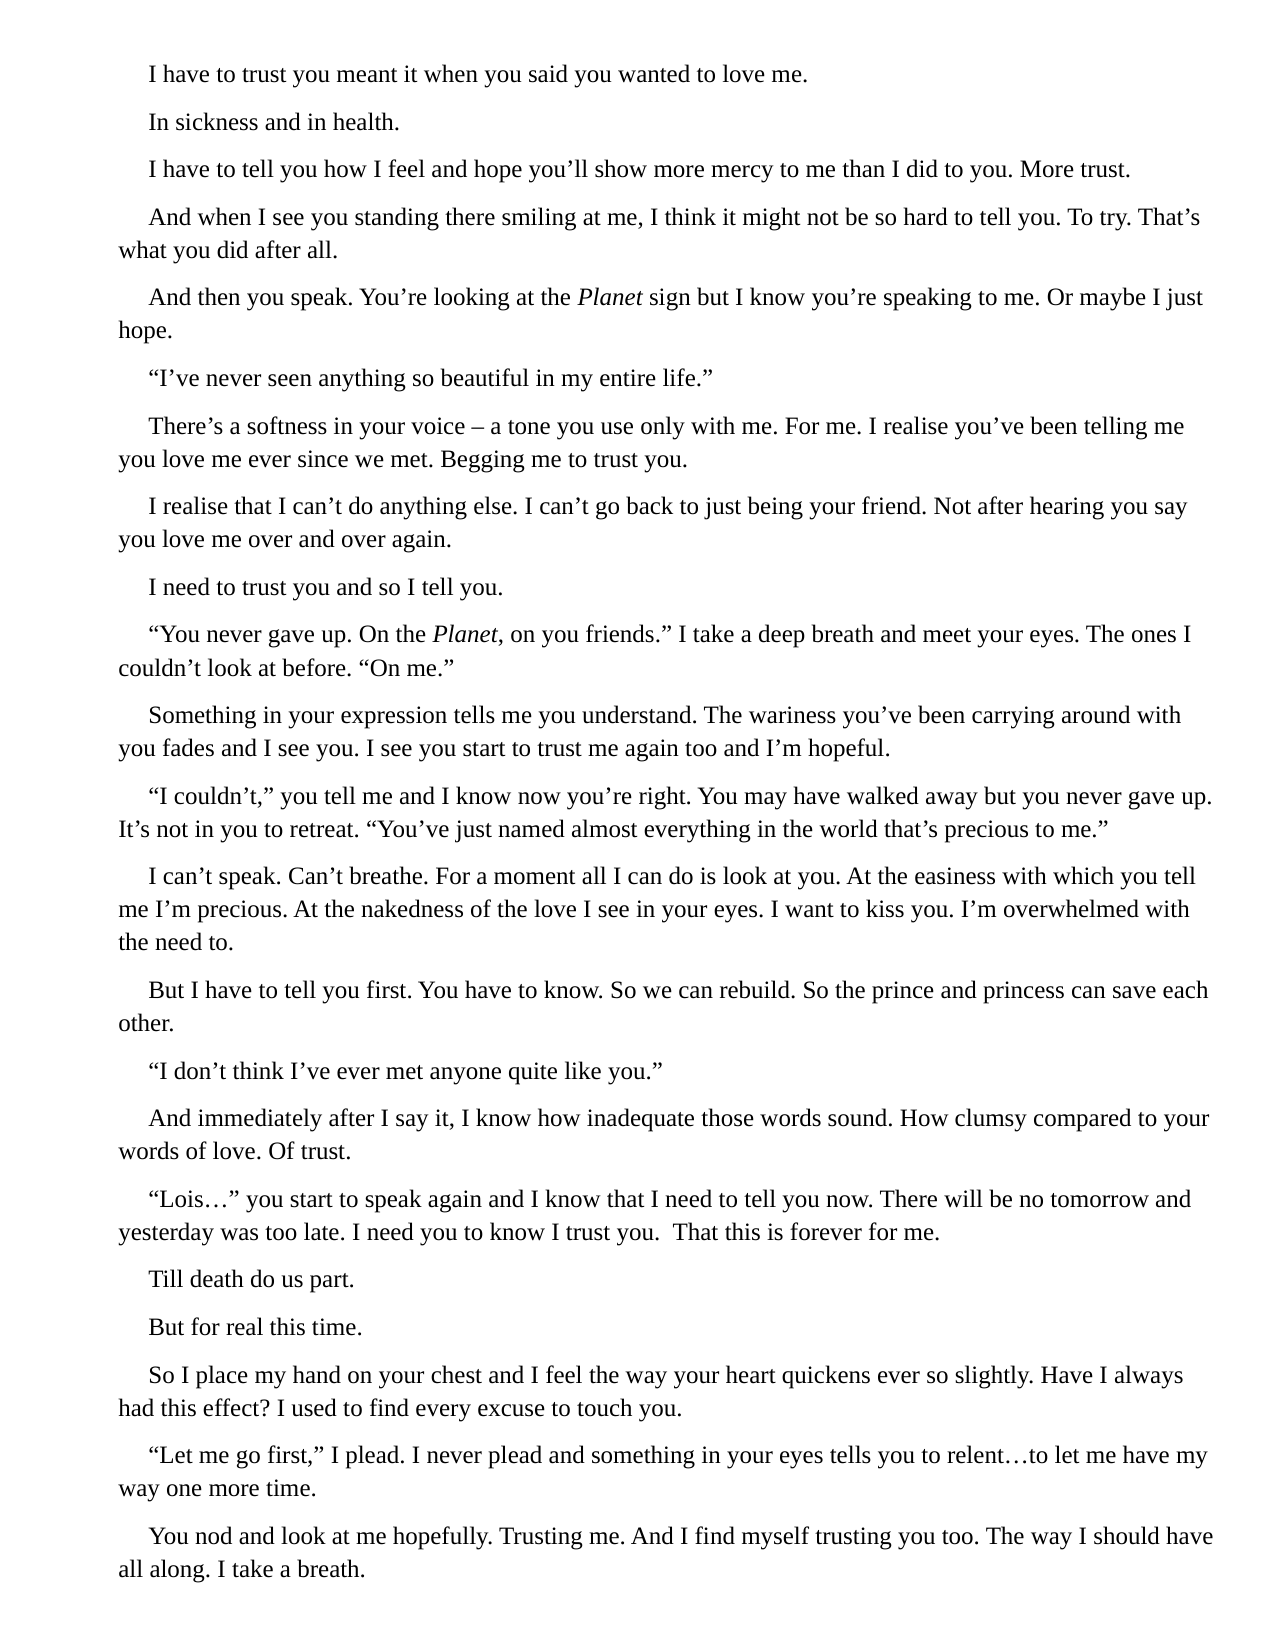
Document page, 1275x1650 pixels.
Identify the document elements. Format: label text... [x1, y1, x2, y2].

text Something in your expression tells me you understand. The wariness you’ve been carrying around with you fades and I see you. I see you start to trust me again too and I’m hopeful. [118, 700, 1216, 762]
text “I couldn’t,” you tell me and I know now you’re right. You may have walked away but you never gave up. It’s not in you to retreat. “You’ve just named almost everything in the world that’s precious to me.” [118, 781, 1216, 843]
text And immediately after I say it, I know how inadequate those words sound. How clumsy compared to your words of love. Of trust. [118, 1103, 1216, 1165]
text I have to trust you meant it when you said you wanted to love me. [118, 59, 1216, 88]
text So I place my hand on your chest and I feel the way your heart quickens ever so slightly. Have I always had this effect? I used to find every excuse to touch you. [118, 1360, 1216, 1422]
text You nod and look at me hopefully. Trusting me. And I find myself trusting you too. The way I should have all along. I take a breath. [118, 1521, 1216, 1583]
text I have to tell you how I feel and hope you’ll show more mercy to me than I did to you. More trust. [118, 154, 1216, 183]
text There’s a softness in your voice – a tone you use only with me. For me. I realise you’ve been telling me you love me ever since we met. Begging me to trust you. [118, 411, 1216, 472]
text I need to trust you and so I tell you. [118, 572, 1216, 601]
text And when I see you standing there smiling at me, I think it might not be so hard to tell you. To try. That’s what you did after all. [118, 202, 1216, 264]
text “Let me go first,” I plead. I never plead and something in your eyes tells you to relent…to let me have my way one more time. [118, 1440, 1216, 1502]
text I can’t speak. Can’t breathe. For a moment all I can do is look at you. At the easiness with which you tell me I’m precious. At the nakedness of the love I see in your eyes. I want to kiss you. I’m overwhelmed with the need to. [118, 861, 1216, 956]
text In sickness and in health. [118, 107, 1216, 135]
text But I have to tell you first. You have to know. So we can rebuild. So the prince and princess can save each other. [118, 975, 1216, 1037]
text I realise that I can’t do anything else. I can’t go back to just being your friend. Not after hearing you say you love me over and over again. [118, 491, 1216, 553]
text And then you speak. You’re looking at the Planet sign but I know you’re speaking to me. Or maybe I just hope. [118, 282, 1216, 344]
text “I’ve never seen anything so beautiful in my entire life.” [118, 363, 1216, 392]
text “I don’t think I’ve ever met anyone quite like you.” [118, 1056, 1216, 1084]
text “You never gave up. On the Planet, on you friends.” I take a deep breath and meet your eyes. The ones I couldn’t look at before. “On me.” [118, 619, 1216, 681]
text But for real this time. [118, 1312, 1216, 1341]
text Till death do us part. [118, 1264, 1216, 1293]
text “Lois…” you start to speak again and I know that I need to tell you now. There will be no tomorrow and yesterday was too late. I need you to know I trust you. That this is forever for me. [118, 1184, 1216, 1246]
